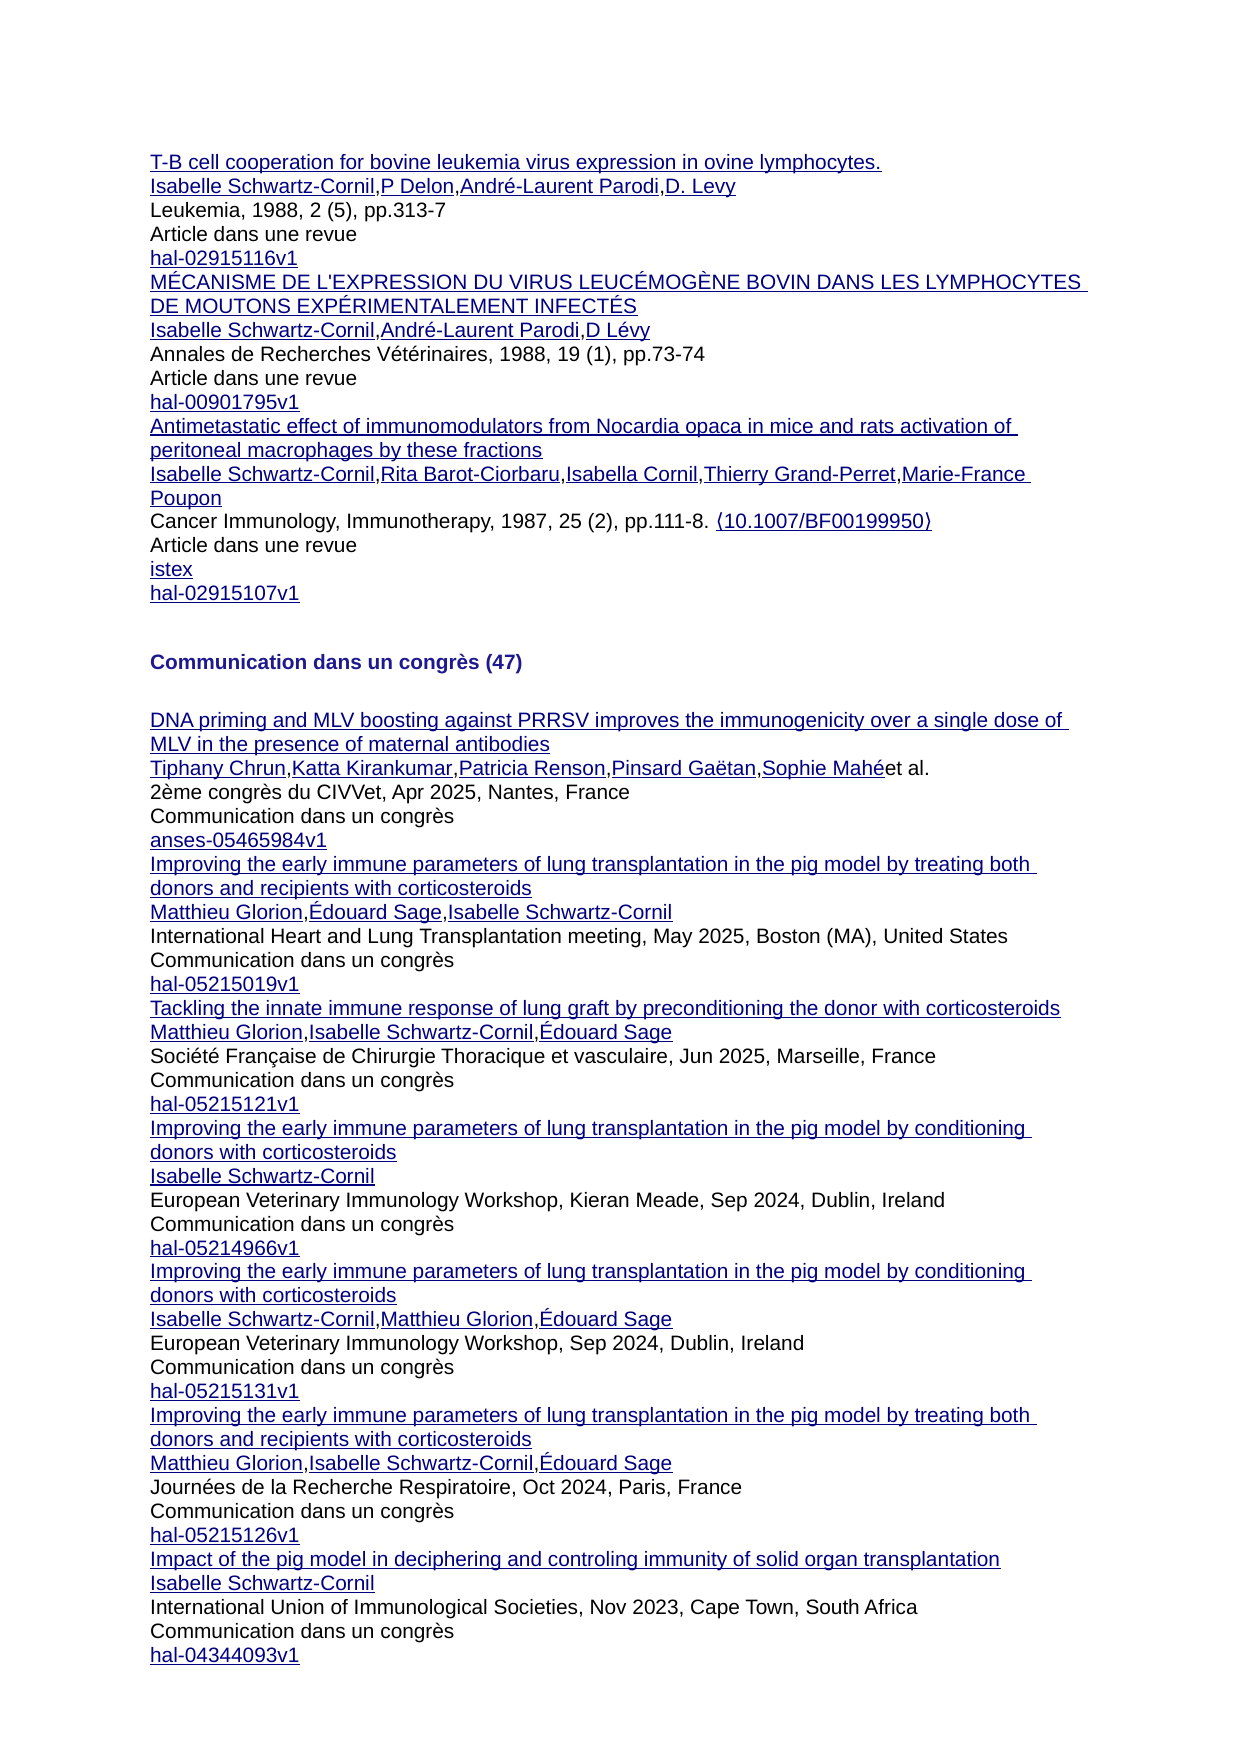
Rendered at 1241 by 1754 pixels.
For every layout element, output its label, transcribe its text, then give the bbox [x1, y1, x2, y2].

table_cell Tackling the innate immune response of lung graft by preconditioning the donor with corticosteroids Matthieu Glorion,Isabelle Schwartz-Cornil,Édouard Sage Société Française de Chirurgie Thoracique et vasculaire, Jun 2025, Marseille, France Communication dans un congrès hal-05215121v1 [150, 996, 1090, 1116]
subtitle Communication dans un congrès (47) [150, 650, 1090, 674]
table_header DNA priming and MLV boosting against PRRSV improves the immunogenicity over a single dose of MLV in the presence of maternal antibodies Tiphany Chrun,Katta Kirankumar,Patricia Renson,Pinsard Gaëtan,Sophie Mahéet al. 2ème congrès du CIVVet, Apr 2025, Nantes, France Communication dans un congrès anses-05465984v1 [150, 708, 1090, 852]
table_cell T-B cell cooperation for bovine leukemia virus expression in ovine lymphocytes. Isabelle Schwartz-Cornil,P Delon,André-Laurent Parodi,D. Levy Leukemia, 1988, 2 (5), pp.313-7 Article dans une revue hal-02915116v1 [150, 150, 1090, 270]
table_cell Improving the early immune parameters of lung transplantation in the pig model by conditioning donors with corticosteroids Isabelle Schwartz-Cornil,Matthieu Glorion,Édouard Sage European Veterinary Immunology Workshop, Sep 2024, Dublin, Ireland Communication dans un congrès hal-05215131v1 [150, 1259, 1090, 1403]
table_cell Antimetastatic effect of immunomodulators from Nocardia opaca in mice and rats activation of peritoneal macrophages by these fractions Isabelle Schwartz-Cornil,Rita Barot-Ciorbaru,Isabella Cornil,Thierry Grand-Perret,Marie-France Poupon Cancer Immunology, Immunotherapy, 1987, 25 (2), pp.111-8. ⟨10.1007/BF00199950⟩ Article dans une revue istex hal-02915107v1 [150, 414, 1090, 605]
table_cell Improving the early immune parameters of lung transplantation in the pig model by treating both donors and recipients with corticosteroids Matthieu Glorion,Isabelle Schwartz-Cornil,Édouard Sage Journées de la Recherche Respiratoire, Oct 2024, Paris, France Communication dans un congrès hal-05215126v1 [150, 1403, 1090, 1547]
table_cell MÉCANISME DE L'EXPRESSION DU VIRUS LEUCÉMOGÈNE BOVIN DANS LES LYMPHOCYTES DE MOUTONS EXPÉRIMENTALEMENT INFECTÉS Isabelle Schwartz-Cornil,André-Laurent Parodi,D Lévy Annales de Recherches Vétérinaires, 1988, 19 (1), pp.73-74 Article dans une revue hal-00901795v1 [150, 270, 1090, 413]
table_cell Improving the early immune parameters of lung transplantation in the pig model by conditioning donors with corticosteroids Isabelle Schwartz-Cornil European Veterinary Immunology Workshop, Kieran Meade, Sep 2024, Dublin, Ireland Communication dans un congrès hal-05214966v1 [150, 1116, 1090, 1259]
table_cell Impact of the pig model in deciphering and controling immunity of solid organ transplantation Isabelle Schwartz-Cornil International Union of Immunological Societies, Nov 2023, Cape Town, South Africa Communication dans un congrès hal-04344093v1 [150, 1547, 1090, 1667]
table_cell Improving the early immune parameters of lung transplantation in the pig model by treating both donors and recipients with corticosteroids Matthieu Glorion,Édouard Sage,Isabelle Schwartz-Cornil International Heart and Lung Transplantation meeting, May 2025, Boston (MA), United States Communication dans un congrès hal-05215019v1 [150, 852, 1090, 996]
